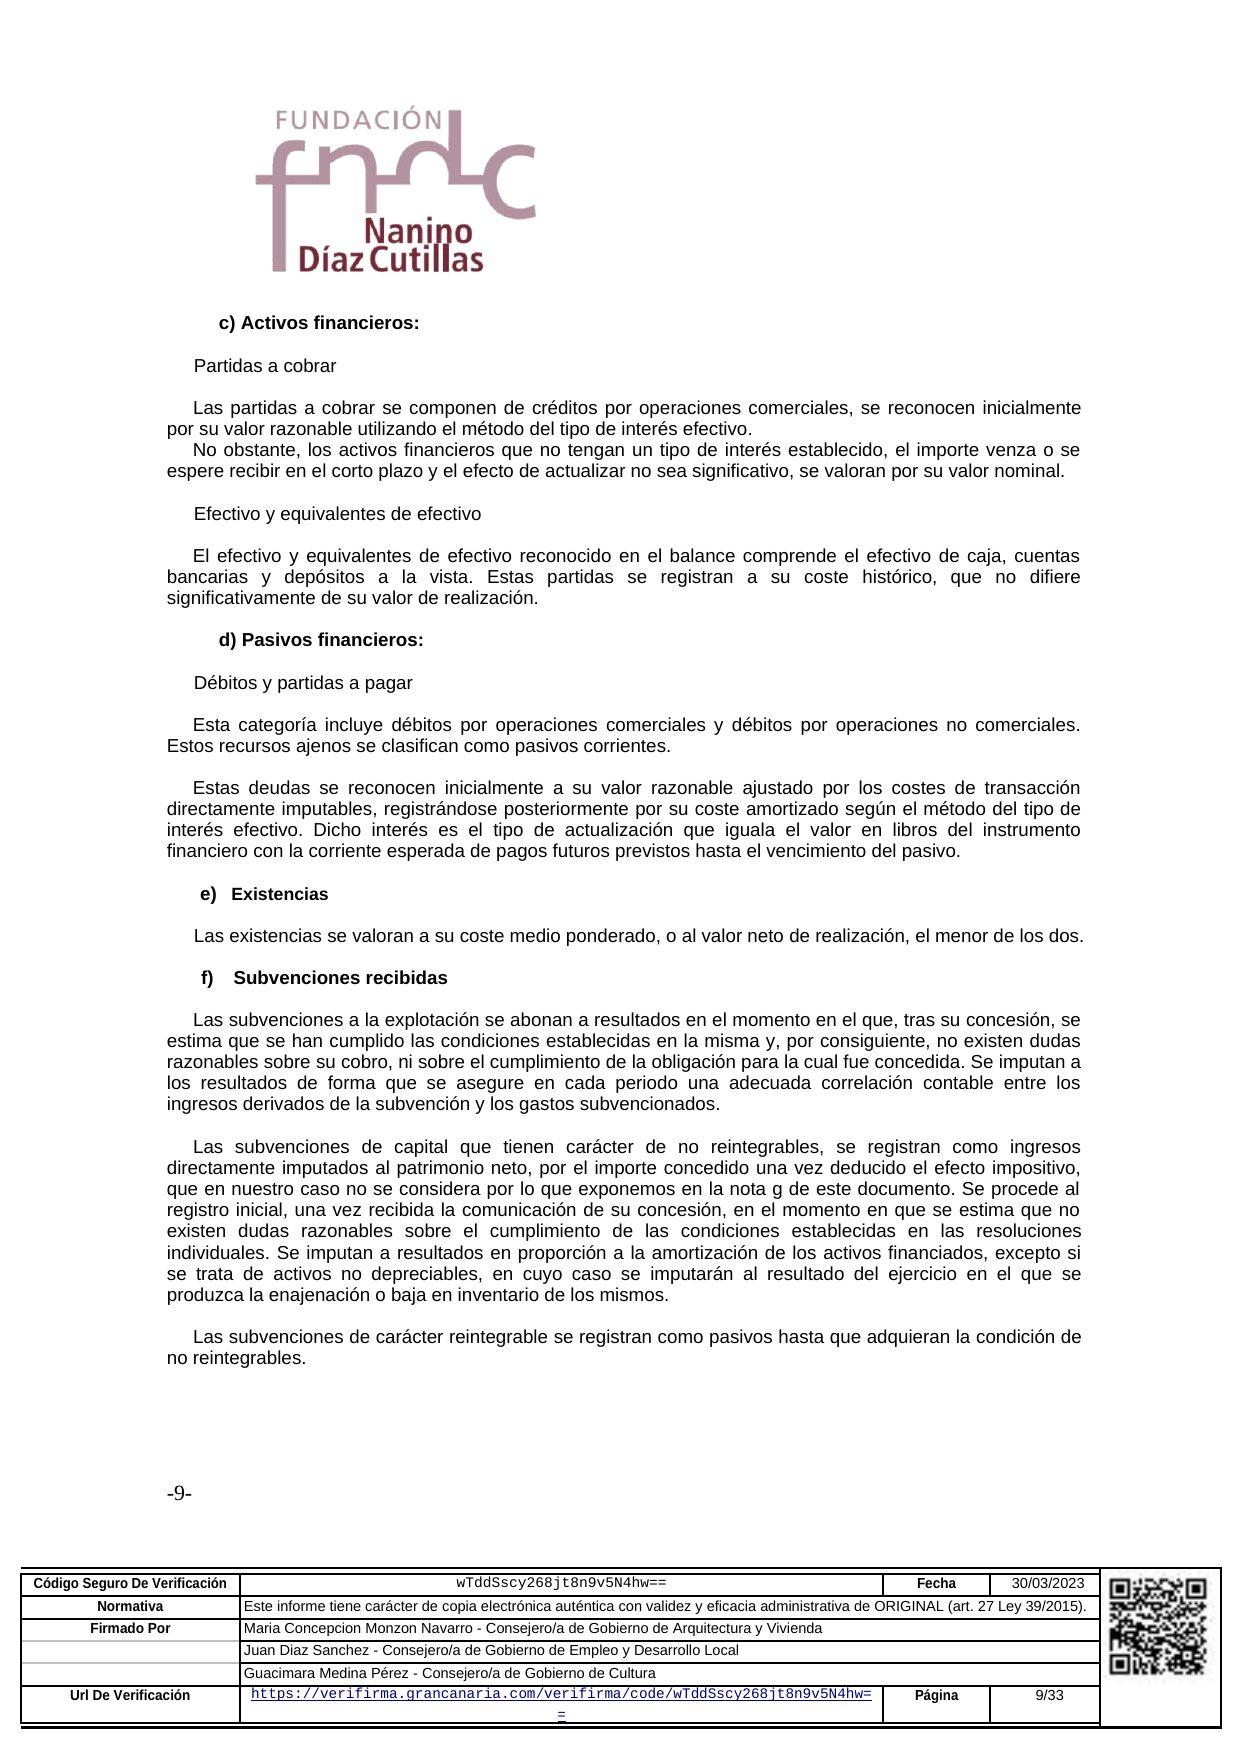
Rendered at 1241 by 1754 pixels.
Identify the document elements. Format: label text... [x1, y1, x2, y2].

table_cell Maria Concepcion Monzon Navarro - Consejero/a de Gobierno de Arquitectura y Vivienda [241, 1620, 883, 1640]
table_header [240, 1569, 883, 1573]
table_cell Normativa [22, 1597, 239, 1617]
table_cell 9/33 [991, 1687, 1099, 1707]
text Esta categoría incluye débitos por operaciones comerciales y débitos por operaciones no comerciales. Estos recursos ajenos se clasifican como pasivos corrientes. [167, 714, 1082, 756]
text e) Existencias [200, 882, 1219, 904]
table_cell Código Seguro De Verificación [22, 1575, 239, 1595]
text c) Activos financieros: [219, 312, 1219, 334]
table_cell [991, 1707, 1099, 1722]
table_cell Página [884, 1687, 989, 1707]
table_cell [1101, 1707, 1220, 1722]
table_header [990, 1569, 1099, 1573]
table_cell Firmado Por [22, 1620, 239, 1640]
picture [1101, 1569, 1219, 1687]
text Las existencias se valoran a su coste medio ponderado, o al valor neto de realización, el menor de los dos. [194, 925, 1219, 947]
text d) Pasivos financieros: [219, 629, 1219, 650]
table_cell 30/03/2023 [991, 1575, 1099, 1595]
table_cell [990, 1642, 1099, 1662]
table_cell [1101, 1685, 1220, 1707]
table_cell [22, 1707, 239, 1722]
table_cell [22, 1642, 239, 1662]
table_cell Juan Diaz Sanchez - Consejero/a de Gobierno de Empleo y Desarrollo Local [241, 1642, 883, 1662]
table_cell [883, 1642, 989, 1662]
table_cell = [241, 1707, 882, 1722]
text No obstante, los activos financieros que no tengan un tipo de interés establecido, el importe venza o se espere recibir en el corto plazo y el efecto de actualizar no sea significativo, se valoran por su valor nominal. [167, 440, 1082, 481]
table_cell [990, 1620, 1099, 1640]
list Subvenciones recibidas [201, 967, 1219, 988]
table_cell [883, 1620, 989, 1640]
picture [226, 87, 576, 301]
table_cell [884, 1707, 989, 1722]
text Las subvenciones de carácter reintegrable se registran como pasivos hasta que adquieran la condición de no reintegrables. [167, 1326, 1082, 1368]
table_cell [22, 1664, 239, 1685]
table_cell wTddSscy268jt8n9v5N4hw== [241, 1575, 882, 1595]
table_cell Este informe tiene carácter de copia electrónica auténtica con validez y eficacia administrativa de ORIGINAL (art. 27 Ley 39/2015). [241, 1597, 1099, 1617]
text El efectivo y equivalentes de efectivo reconocido en el balance comprende el efectivo de caja, cuentas bancarias y depósitos a la vista. Estas partidas se registran a su coste histórico, que no difiere significativamente de su valor de realización. [167, 545, 1082, 608]
table_header [21, 1569, 239, 1573]
table_cell Fecha [884, 1575, 989, 1595]
text Débitos y partidas a pagar [194, 672, 1219, 693]
table_header [883, 1569, 989, 1573]
text Las partidas a cobrar se componen de créditos por operaciones comerciales, se reconocen inicialmente por su valor razonable utilizando el método del tipo de interés efectivo. [167, 397, 1082, 439]
table_cell Url De Verificación [22, 1687, 239, 1707]
table_cell https://verifirma.grancanaria.com/verifirma/code/wTddSscy268jt8n9v5N4hw= [241, 1687, 882, 1707]
text Las subvenciones de capital que tienen carácter de no reintegrables, se registran como ingresos directamente imputados al patrimonio neto, por el importe concedido una vez deducido el efecto impositivo, que en nuestro caso no se considera por lo que exponemos en la nota g de este documento. Se procede al registro inicial, una vez recibida la comunicación de su concesión, en el momento en que se estima que no existen dudas razonables sobre el cumplimiento de las condiciones establecidas en las resoluciones individuales. Se imputan a resultados en proporción a la amortización de los activos financiados, excepto si se trata de activos no depreciables, en cuyo caso se imputarán al resultado del ejercicio en el que se produzca la enajenación o baja en inventario de los mismos. [167, 1136, 1082, 1305]
text Estas deudas se reconocen inicialmente a su valor razonable ajustado por los costes de transacción directamente imputables, registrándose posteriormente por su coste amortizado según el método del tipo de interés efectivo. Dicho interés es el tipo de actualización que iguala el valor en libros del instrumento financiero con la corriente esperada de pagos futuros previstos hasta el vencimiento del pasivo. [167, 778, 1082, 861]
text -9- [167, 1480, 1219, 1505]
table_cell [883, 1664, 989, 1685]
text Las subvenciones a la explotación se abonan a resultados en el momento en el que, tras su concesión, se estima que se han cumplido las condiciones establecidas en la misma y, por consiguiente, no existen dudas razonables sobre su cobro, ni sobre el cumplimiento de la obligación para la cual fue concedida. Se imputan a los resultados de forma que se asegure en cada periodo una adecuada correlación contable entre los ingresos derivados de la subvención y los gastos subvencionados. [167, 1010, 1082, 1114]
table_cell Guacimara Medina Pérez - Consejero/a de Gobierno de Cultura [241, 1664, 883, 1685]
text Partidas a cobrar [194, 354, 1219, 376]
text Efectivo y equivalentes de efectivo [194, 502, 1219, 524]
table_cell [1101, 1722, 1220, 1726]
table_cell [990, 1664, 1099, 1685]
